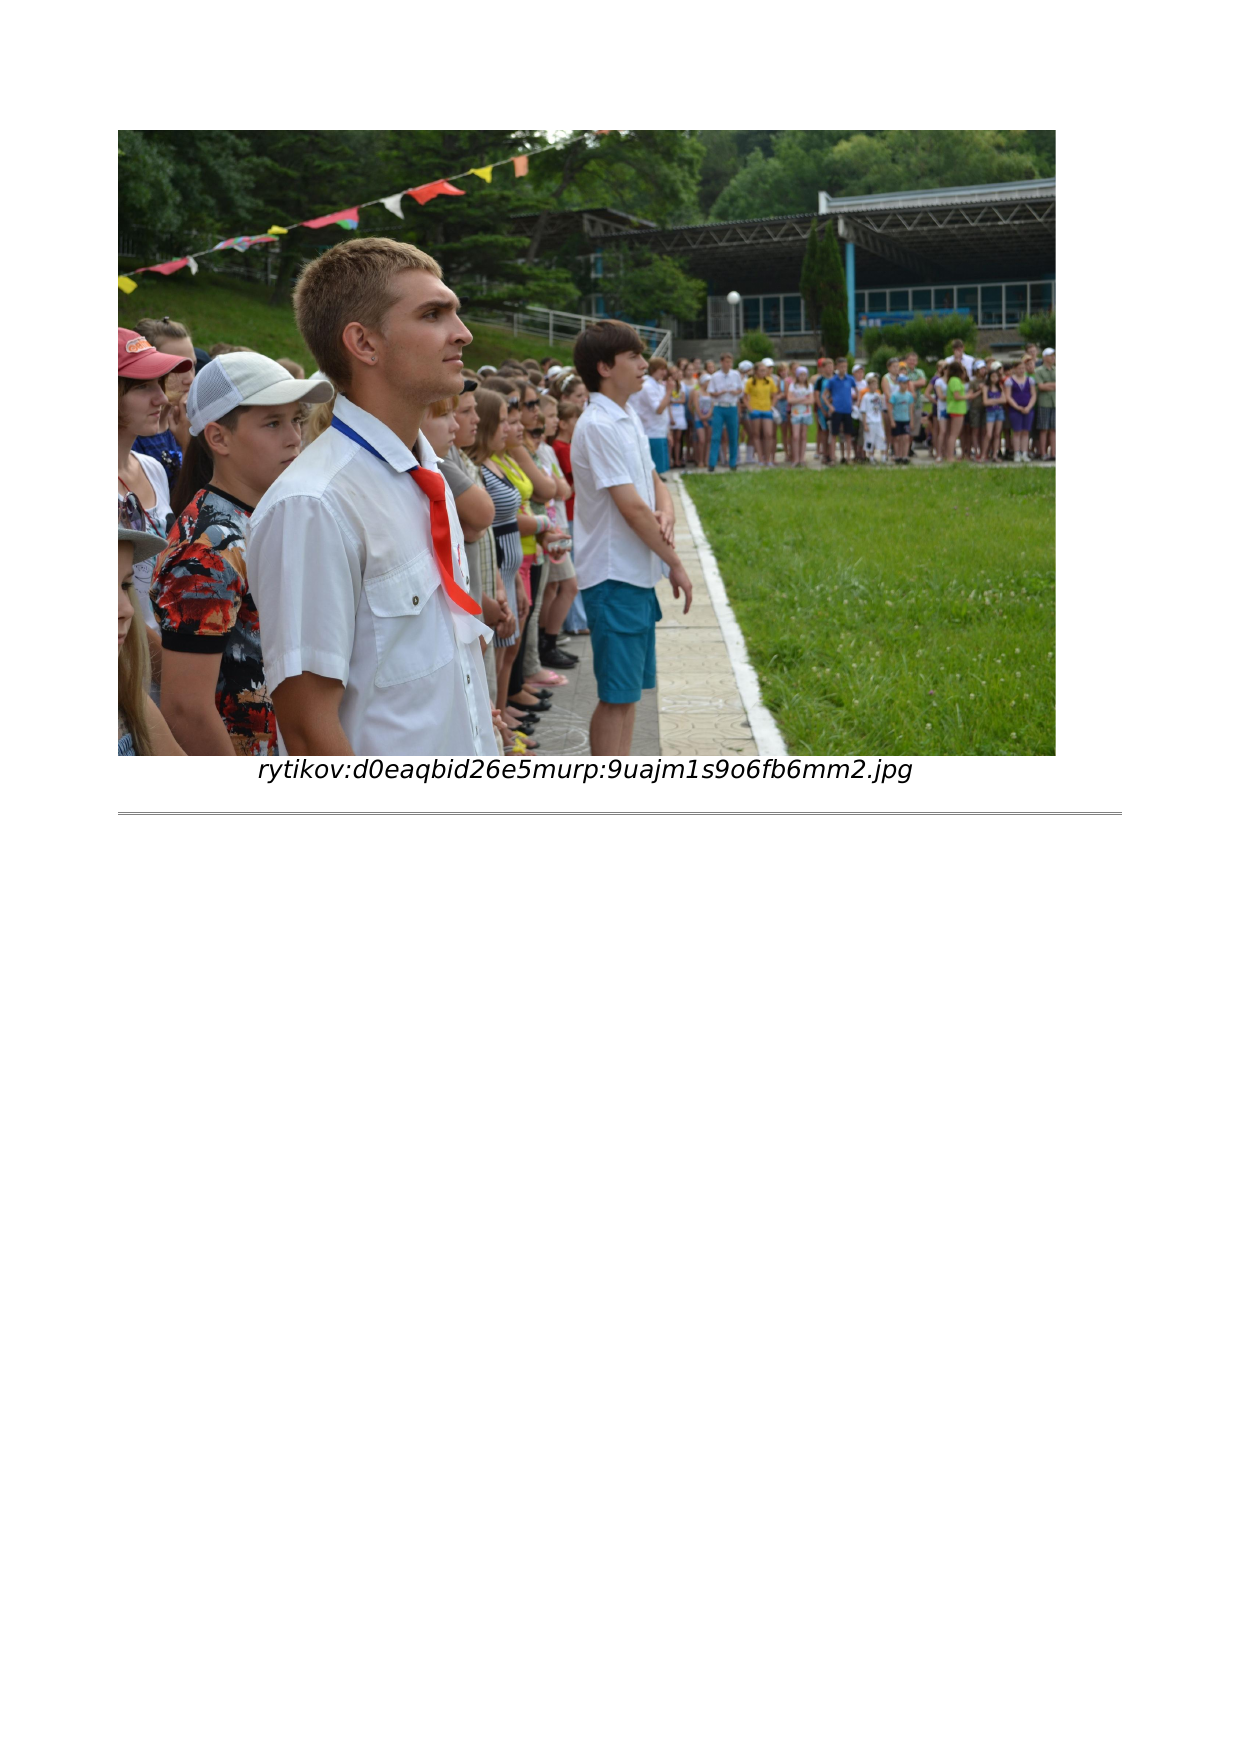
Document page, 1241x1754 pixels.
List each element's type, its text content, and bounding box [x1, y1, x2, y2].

picture [118, 130, 1056, 756]
text rytikov:d0eaqbid26e5murp:9uajm1s9o6fb6mm2.jpg [118, 756, 1056, 785]
